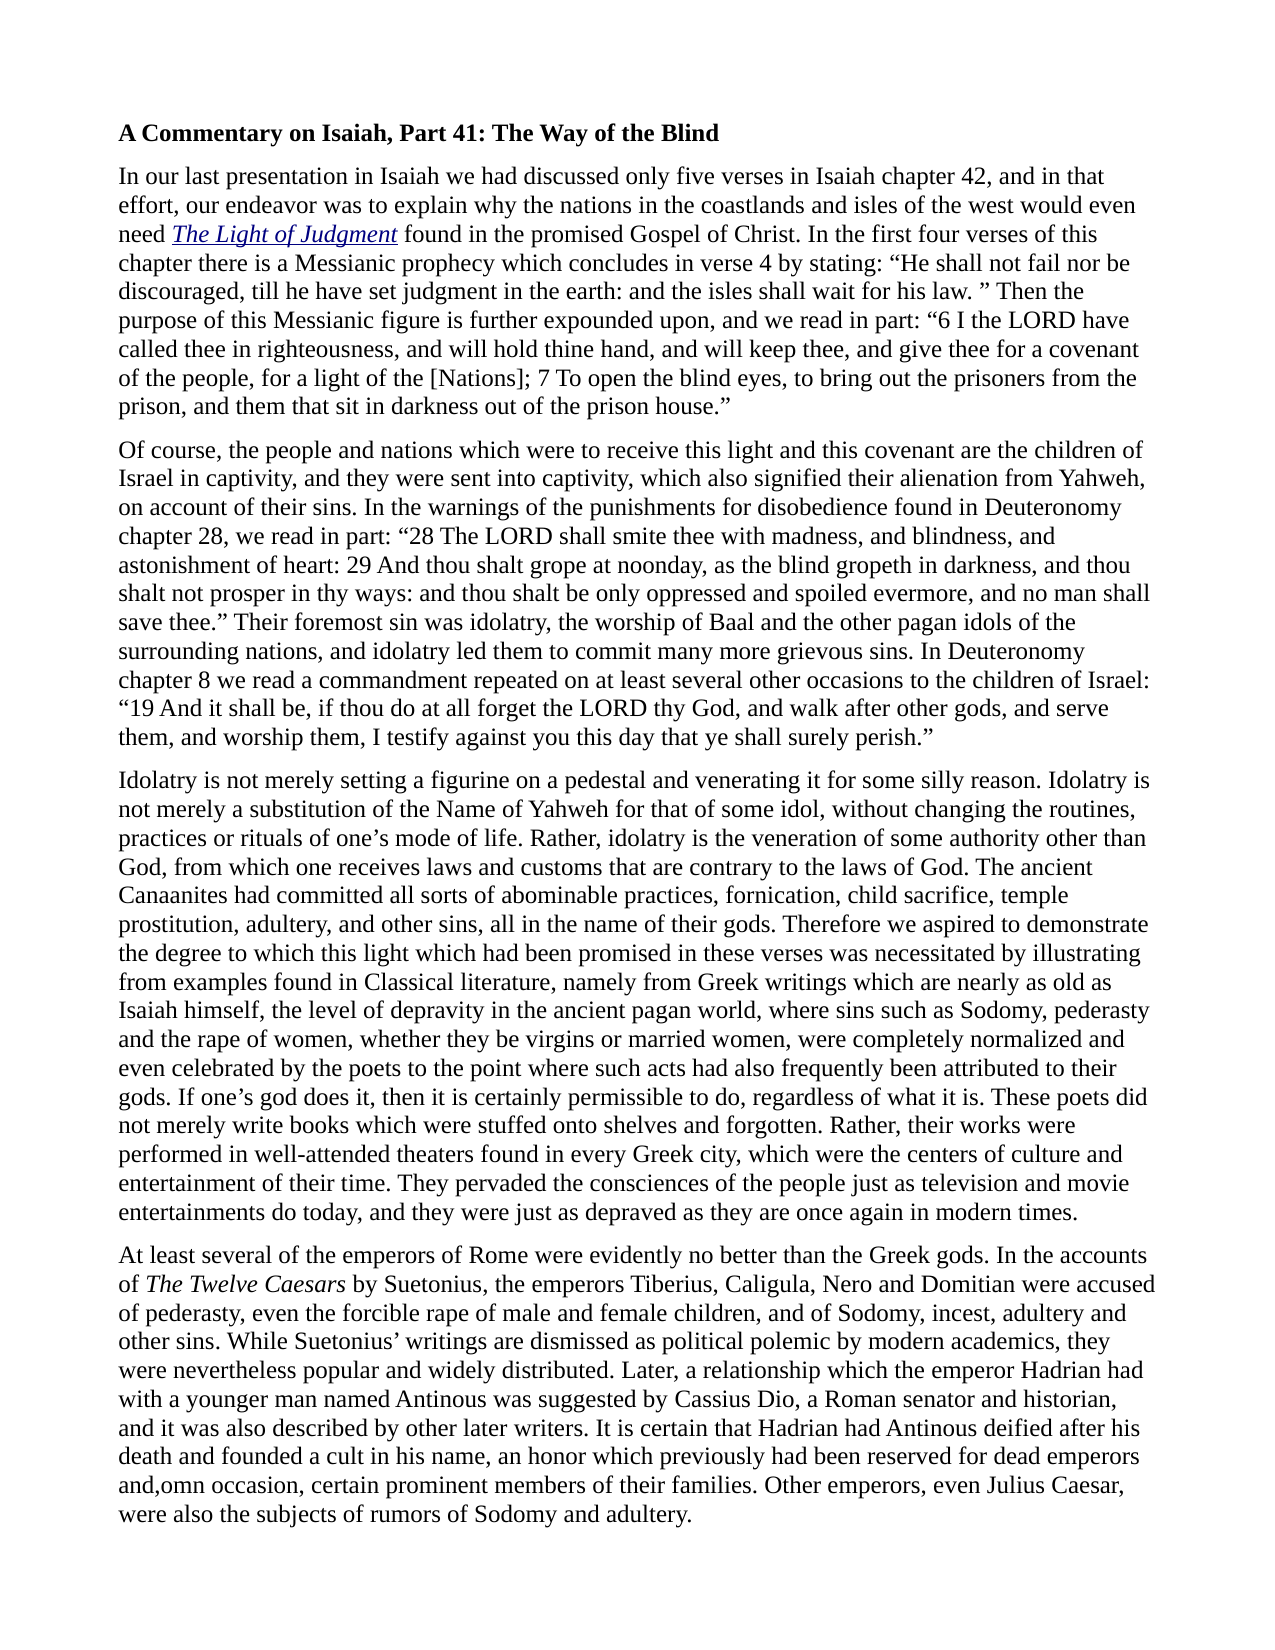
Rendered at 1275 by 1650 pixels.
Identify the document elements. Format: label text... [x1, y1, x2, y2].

text Of course, the people and nations which were to receive this light and this covenant are the children of Israel in captivity, and they were sent into captivity, which also signified their alienation from Yahweh, on account of their sins. In the warnings of the punishments for disobedience found in Deuteronomy chapter 28, we read in part: “28 The LORD shall smite thee with madness, and blindness, and astonishment of heart: 29 And thou shalt grope at noonday, as the blind gropeth in darkness, and thou shalt not prosper in thy ways: and thou shalt be only oppressed and spoiled evermore, and no man shall save thee.” Their foremost sin was idolatry, the worship of Baal and the other pagan idols of the surrounding nations, and idolatry led them to commit many more grievous sins. In Deuteronomy chapter 8 we read a commandment repeated on at least several other occasions to the children of Israel: “19 And it shall be, if thou do at all forget the LORD thy God, and walk after other gods, and serve them, and worship them, I testify against you this day that ye shall surely perish.” [118, 435, 1157, 751]
text A Commentary on Isaiah, Part 41: The Way of the Blind [118, 118, 1157, 147]
text In our last presentation in Isaiah we had discussed only five verses in Isaiah chapter 42, and in that effort, our endeavor was to explain why the nations in the coastlands and isles of the west would even need The Light of Judgment found in the promised Gospel of Christ. In the first four verses of this chapter there is a Messianic prophecy which concludes in verse 4 by stating: “He shall not fail nor be discouraged, till he have set judgment in the earth: and the isles shall wait for his law. ” Then the purpose of this Messianic figure is further expounded upon, and we read in part: “6 I the LORD have called thee in righteousness, and will hold thine hand, and will keep thee, and give thee for a covenant of the people, for a light of the [Nations]; 7 To open the blind eyes, to bring out the prisoners from the prison, and them that sit in darkness out of the prison house.” [118, 161, 1157, 420]
text Idolatry is not merely setting a figurine on a pedestal and venerating it for some silly reason. Idolatry is not merely a substitution of the Name of Yahweh for that of some idol, without changing the routines, practices or rituals of one’s mode of life. Rather, idolatry is the veneration of some authority other than God, from which one receives laws and customs that are contrary to the laws of God. The ancient Canaanites had committed all sorts of abominable practices, fornication, child sacrifice, temple prostitution, adultery, and other sins, all in the name of their gods. Therefore we aspired to demonstrate the degree to which this light which had been promised in these verses was necessitated by illustrating from examples found in Classical literature, namely from Greek writings which are nearly as old as Isaiah himself, the level of depravity in the ancient pagan world, where sins such as Sodomy, pederasty and the rape of women, whether they be virgins or married women, were completely normalized and even celebrated by the poets to the point where such acts had also frequently been attributed to their gods. If one’s god does it, then it is certainly permissible to do, regardless of what it is. These poets did not merely write books which were stuffed onto shelves and forgotten. Rather, their works were performed in well-attended theaters found in every Greek city, which were the centers of culture and entertainment of their time. They pervaded the consciences of the people just as television and movie entertainments do today, and they were just as depraved as they are once again in modern times. [118, 766, 1157, 1226]
text At least several of the emperors of Rome were evidently no better than the Greek gods. In the accounts of The Twelve Caesars by Suetonius, the emperors Tiberius, Caligula, Nero and Domitian were accused of pederasty, even the forcible rape of male and female children, and of Sodomy, incest, adultery and other sins. While Suetonius’ writings are dismissed as political polemic by modern academics, they were nevertheless popular and widely distributed. Later, a relationship which the emperor Hadrian had with a younger man named Antinous was suggested by Cassius Dio, a Roman senator and historian, and it was also described by other later writers. It is certain that Hadrian had Antinous deified after his death and founded a cult in his name, an honor which previously had been reserved for dead emperors and,omn occasion, certain prominent members of their families. Other emperors, even Julius Caesar, were also the subjects of rumors of Sodomy and adultery. [118, 1240, 1157, 1528]
